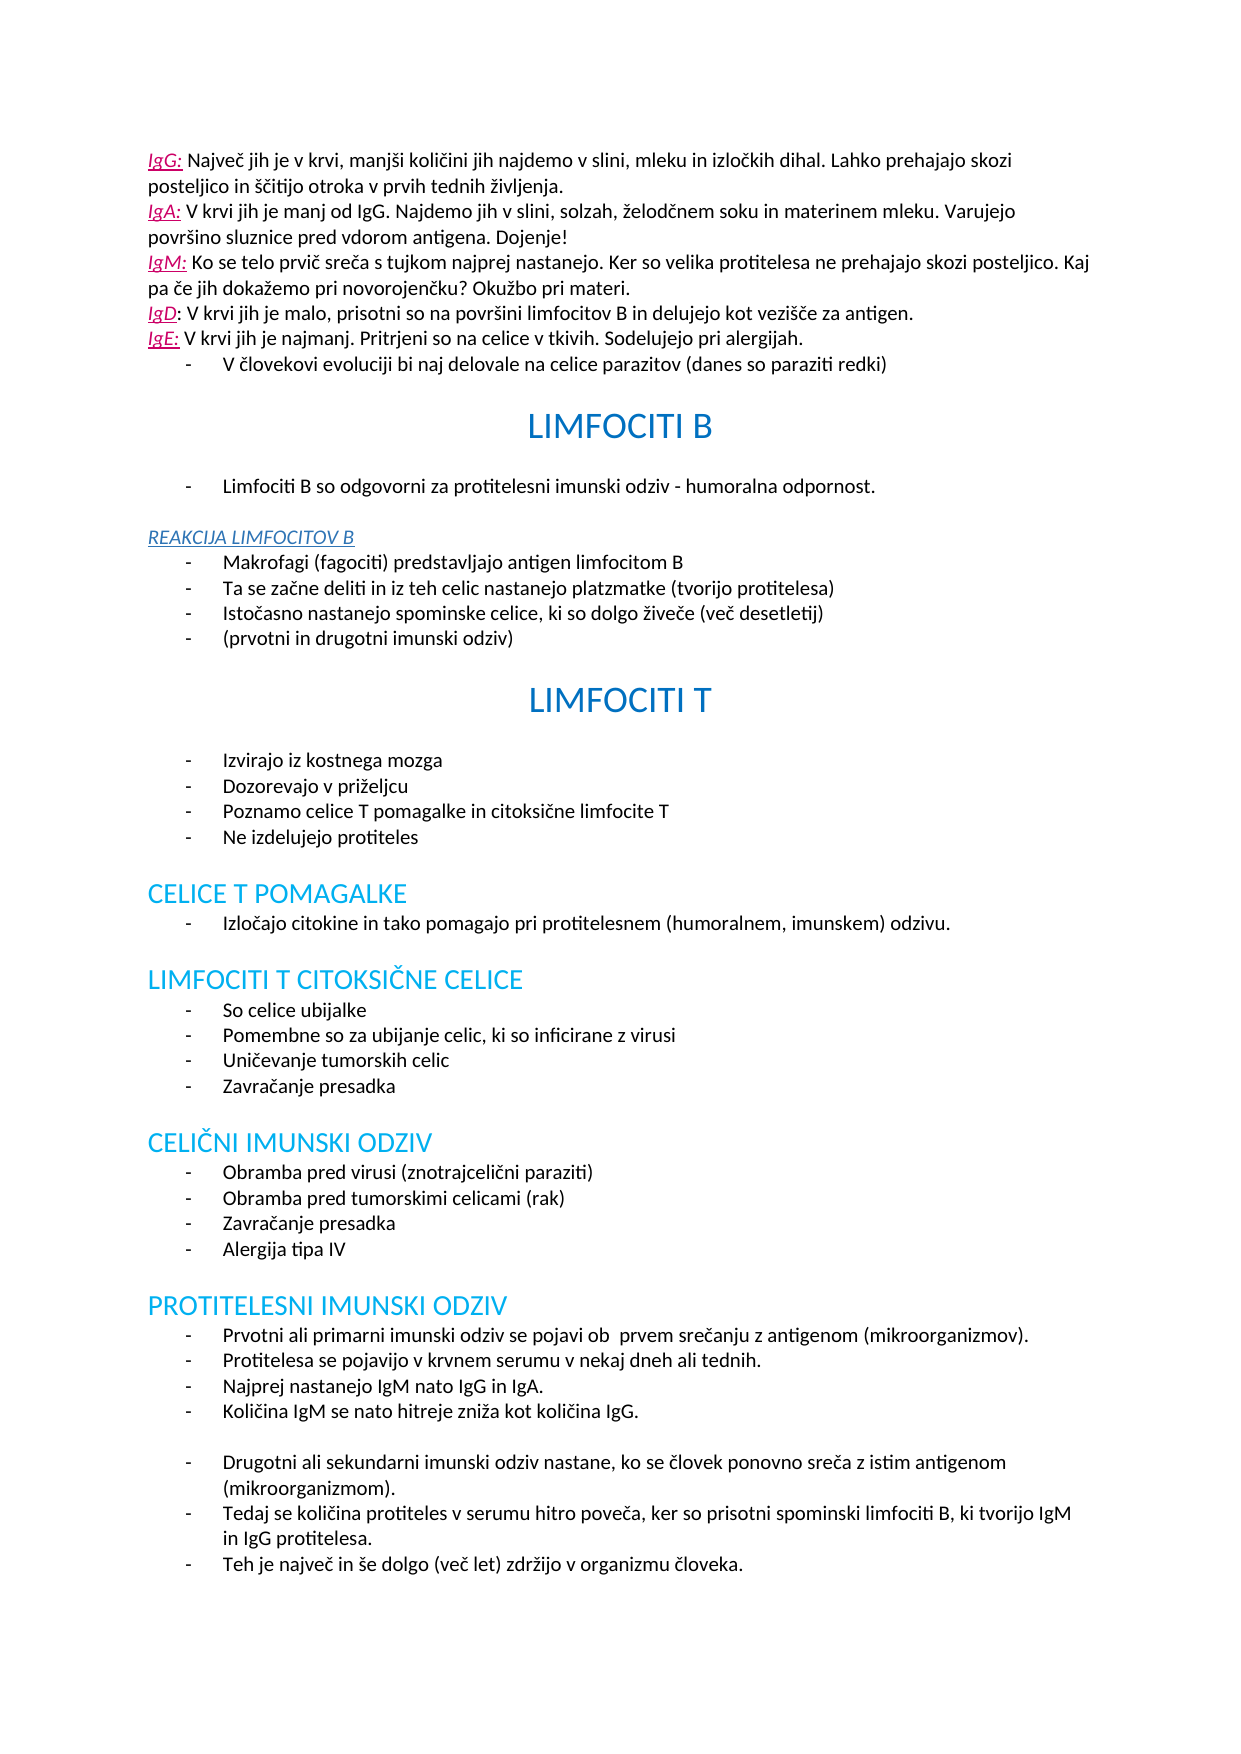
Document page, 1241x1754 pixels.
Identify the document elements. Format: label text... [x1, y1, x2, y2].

list Izvirajo iz kostnega mozga [185, 748, 1093, 773]
list Teh je največ in še dolgo (več let) zdržijo v organizmu človeka. [185, 1551, 1093, 1576]
text IgA: V krvi jih je manj od IgG. Najdemo jih v slini, solzah, želodčnem soku in materinem mleku. Varujejo površino sluznice pred vdorom antigena. Dojenje! [148, 198, 1093, 249]
list Zavračanje presadka [185, 1210, 1093, 1236]
text CELICE T POMAGALKE [148, 875, 1093, 910]
list Pomembne so za ubijanje celic, ki so inficirane z virusi [185, 1022, 1093, 1048]
text REAKCIJA LIMFOCITOV B [148, 524, 1093, 549]
text PROTITELESNI IMUNSKI ODZIV [148, 1287, 1093, 1322]
list Ta se začne deliti in iz teh celic nastanejo platzmatke (tvorijo protitelesa) [185, 575, 1093, 600]
text IgG: Največ jih je v krvi, manjši količini jih najdemo v slini, mleku in izločkih dihal. Lahko prehajajo skozi posteljico in ščitijo otroka v prvih tednih življenja. [148, 148, 1093, 198]
list Najprej nastanejo IgM nato IgG in IgA. [185, 1373, 1093, 1398]
list Makrofagi (fagociti) predstavljajo antigen limfocitom B [185, 549, 1093, 575]
list Poznamo celice T pomagalke in citoksične limfocite T [185, 798, 1093, 824]
text IgM: Ko se telo prvič sreča s tujkom najprej nastanejo. Ker so velika protitelesa ne prehajajo skozi posteljico. Kaj pa če jih dokažemo pri novorojenčku? Okužbo pri materi. [148, 249, 1093, 300]
text CELIČNI IMUNSKI ODZIV [148, 1124, 1093, 1159]
list Izločajo citokine in tako pomagajo pri protitelesnem (humoralnem, imunskem) odzivu. [185, 910, 1093, 936]
text IgE: V krvi jih je najmanj. Pritrjeni so na celice v tkivih. Sodelujejo pri alergijah. [148, 326, 1093, 351]
list Prvotni ali primarni imunski odziv se pojavi ob prvem srečanju z antigenom (mikroorganizmov). [185, 1322, 1093, 1348]
list Protitelesa se pojavijo v krvnem serumu v nekaj dneh ali tednih. [185, 1348, 1093, 1373]
list Količina IgM se nato hitreje zniža kot količina IgG. [185, 1398, 1093, 1424]
list Obramba pred tumorskimi celicami (rak) [185, 1185, 1093, 1210]
list Limfociti B so odgovorni za protitelesni imunski odziv - humoralna odpornost. [185, 473, 1093, 498]
text LIMFOCITI T CITOKSIČNE CELICE [148, 961, 1093, 997]
text IgD: V krvi jih je malo, prisotni so na površini limfocitov B in delujejo kot vezišče za antigen. [148, 300, 1093, 326]
list Dozorevajo v priželjcu [185, 773, 1093, 798]
list Uničevanje tumorskih celic [185, 1048, 1093, 1073]
list Drugotni ali sekundarni imunski odziv nastane, ko se človek ponovno sreča z istim antigenom (mikroorganizmom). [185, 1449, 1093, 1500]
list Obramba pred virusi (znotrajcelični paraziti) [185, 1159, 1093, 1185]
list So celice ubijalke [185, 997, 1093, 1022]
list Alergija tipa IV [185, 1236, 1093, 1261]
list (prvotni in drugotni imunski odziv) [185, 626, 1093, 651]
list Tedaj se količina protiteles v serumu hitro poveča, ker so prisotni spominski limfociti B, ki tvorijo IgM in IgG protitelesa. [185, 1500, 1093, 1551]
text LIMFOCITI B [148, 402, 1093, 448]
list Zavračanje presadka [185, 1073, 1093, 1098]
list V človekovi evoluciji bi naj delovale na celice parazitov (danes so paraziti redki) [185, 351, 1093, 376]
text LIMFOCITI T [148, 676, 1093, 722]
list Istočasno nastanejo spominske celice, ki so dolgo živeče (več desetletij) [185, 600, 1093, 626]
list Ne izdelujejo protiteles [185, 824, 1093, 849]
